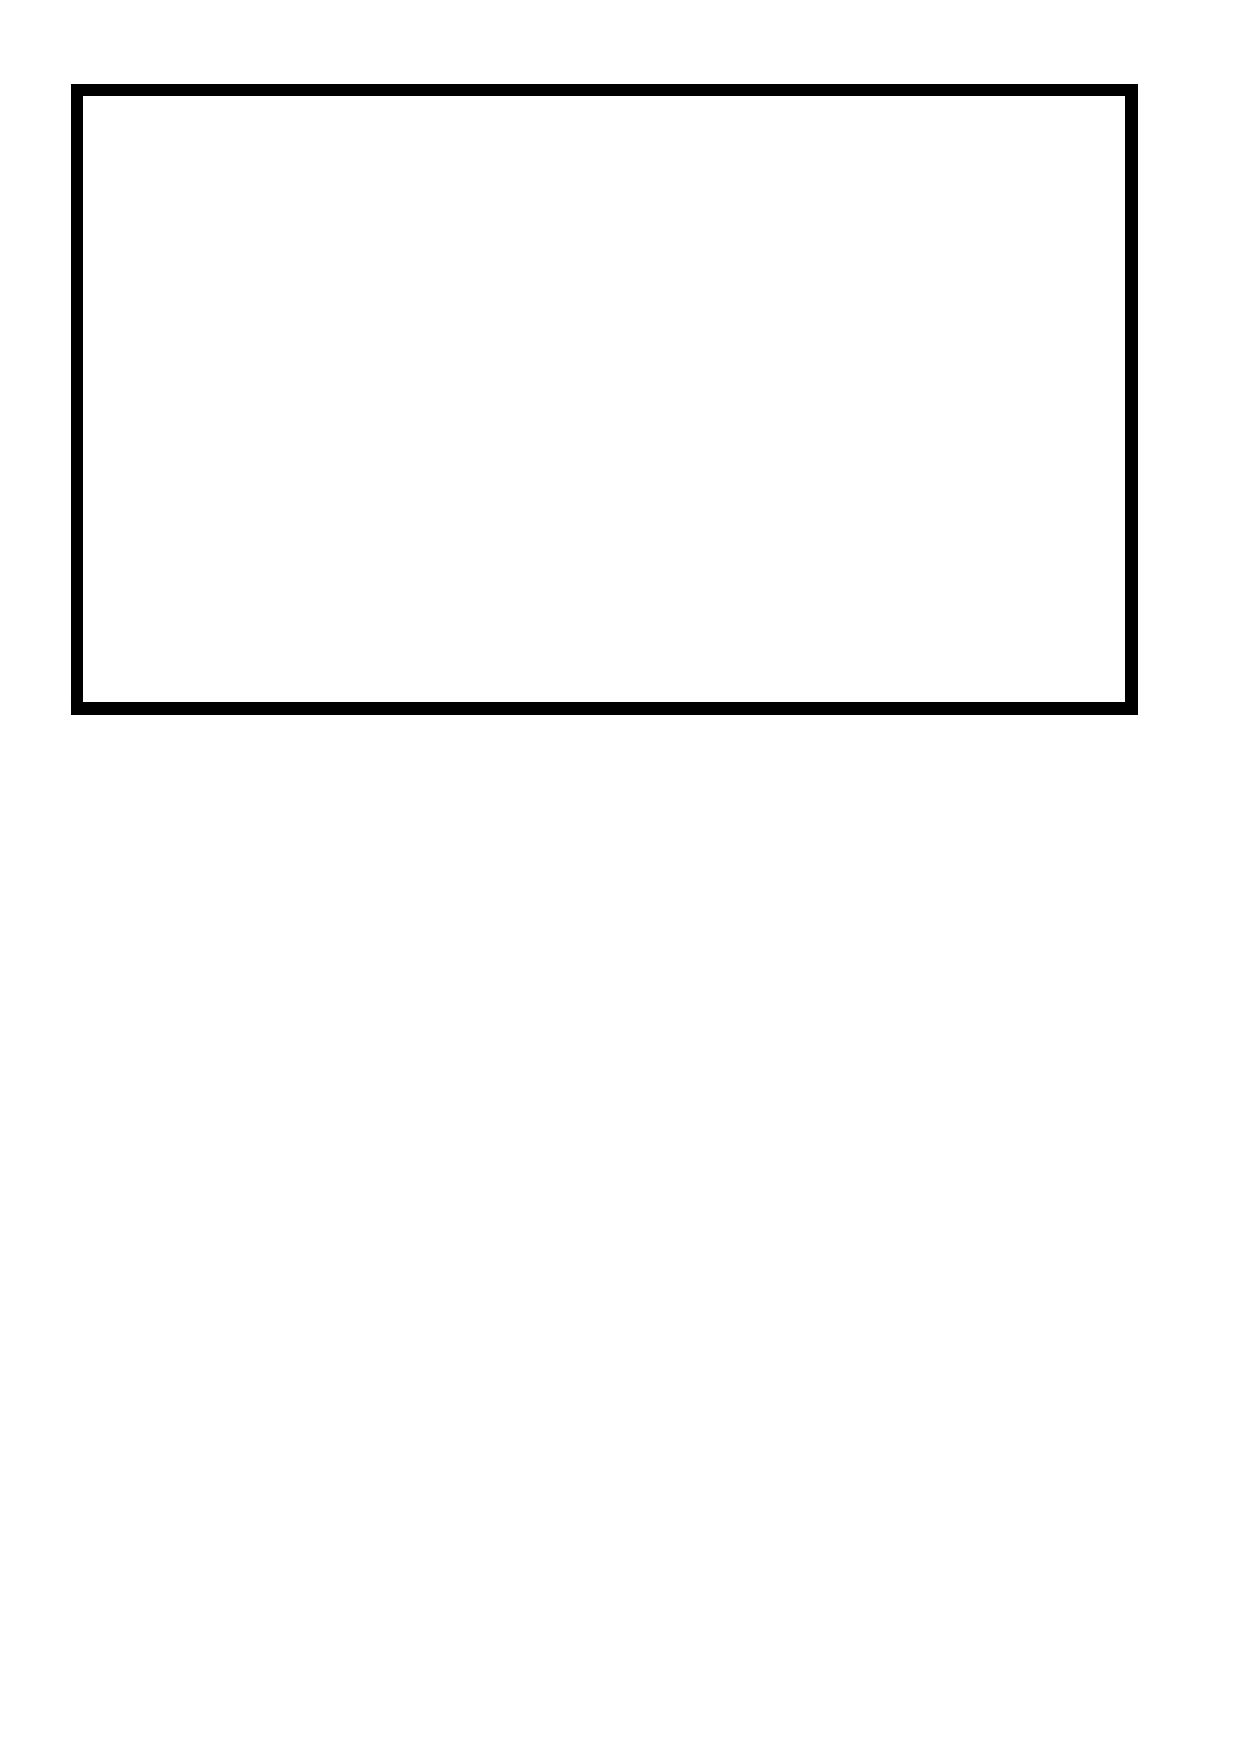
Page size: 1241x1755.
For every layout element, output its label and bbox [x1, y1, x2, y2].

table_cell [83, 96, 1125, 702]
